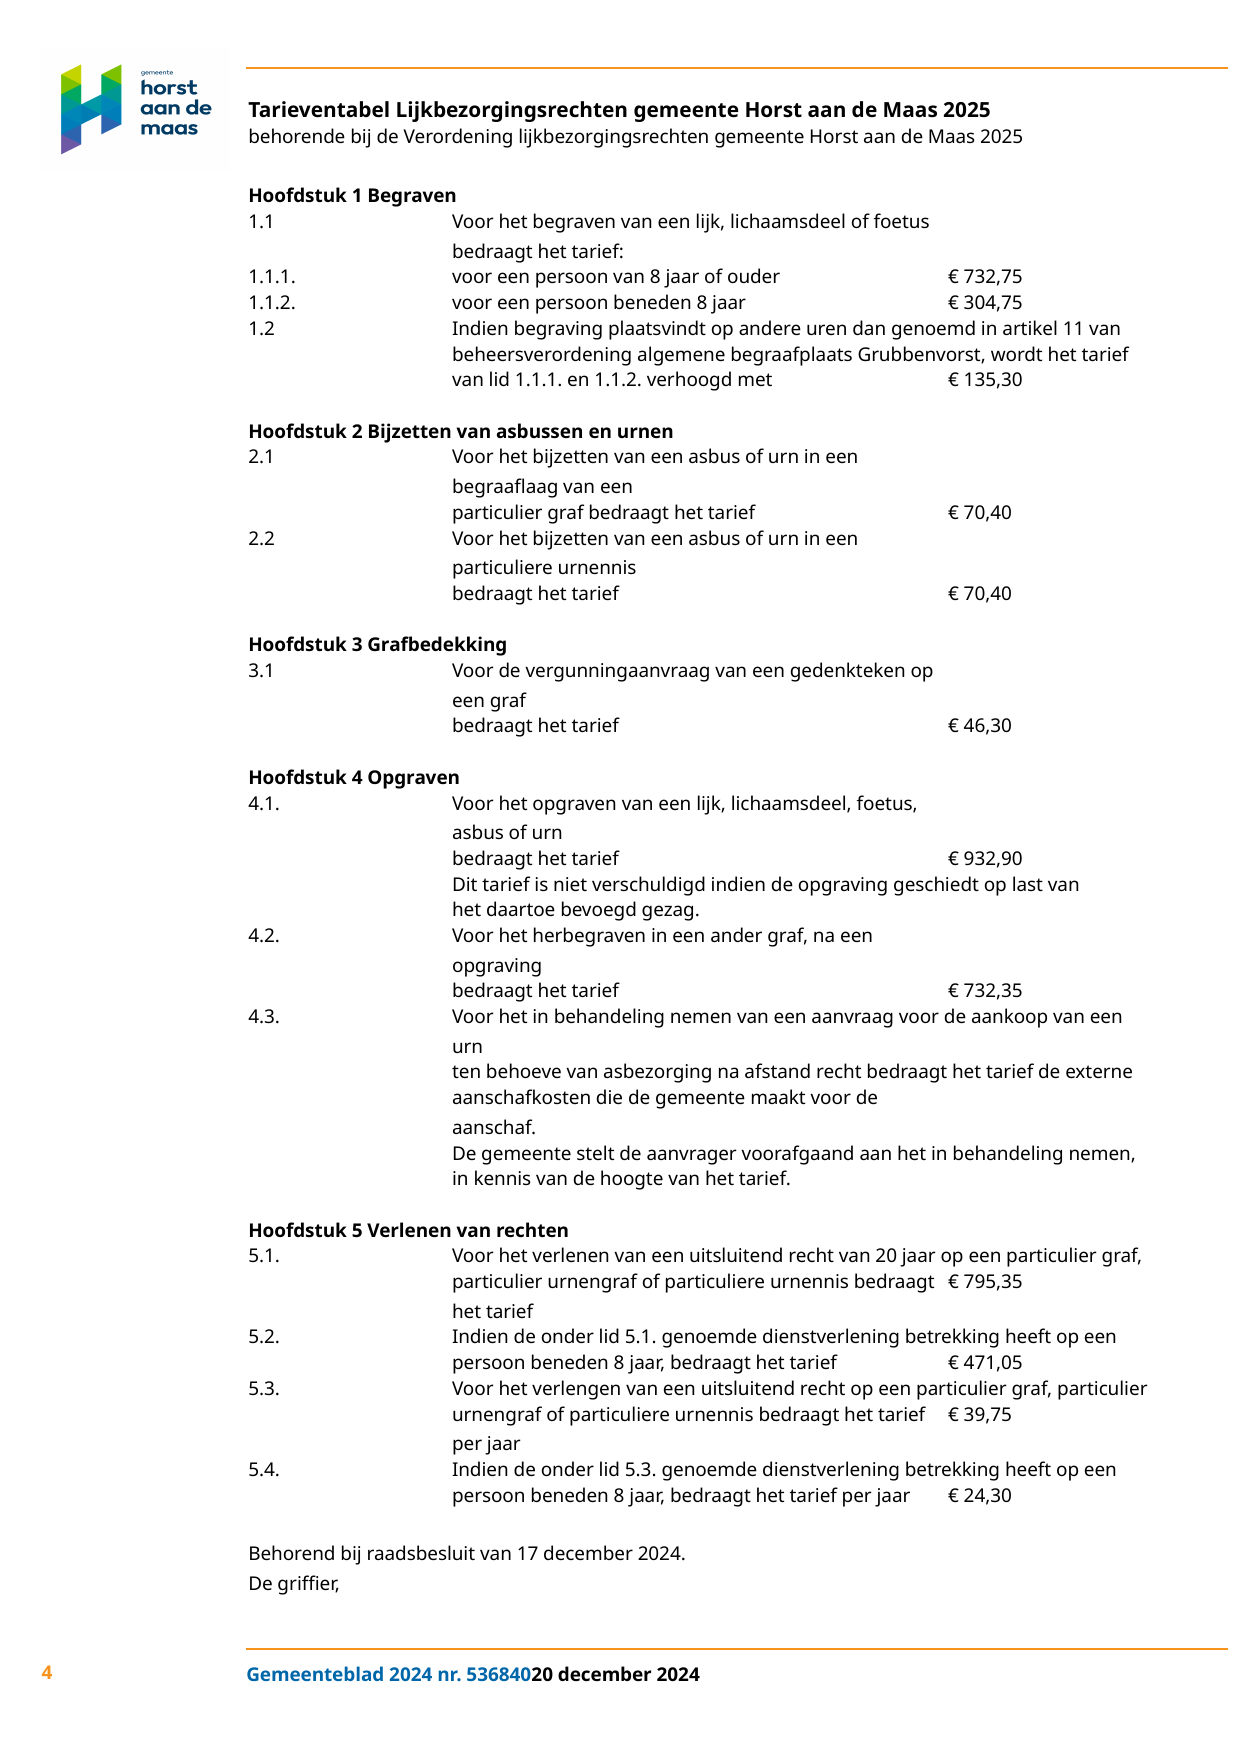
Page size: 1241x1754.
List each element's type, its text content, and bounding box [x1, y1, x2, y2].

table_cell 1.1 [248, 208, 452, 264]
table_cell Voor het in behandeling nemen van een aanvraag voor de aankoop van een urn [452, 1003, 1152, 1059]
table_cell [248, 1191, 452, 1217]
table_cell [248, 606, 452, 632]
table_cell particulier urnengraf of particuliere urnennis bedraagt het tarief [452, 1268, 948, 1324]
table_cell € 732,75 [948, 264, 1152, 289]
table_cell [248, 341, 452, 367]
table_cell Voor het opgraven van een lijk, lichaamsdeel, foetus, asbus of urn [452, 790, 948, 845]
table_cell € 795,35 [948, 1268, 1152, 1324]
table_header Hoofdstuk 1 Begraven [248, 183, 1152, 208]
table_cell [452, 1191, 948, 1217]
table_cell beheersverordening algemene begraafplaats Grubbenvorst, wordt het tarief [452, 341, 1152, 367]
table_cell [948, 1191, 1152, 1217]
table_cell Voor het verlenen van een uitsluitend recht van 20 jaar op een particulier graf, [452, 1243, 1152, 1268]
table_cell 3.1 [248, 657, 452, 713]
table_cell [248, 1140, 452, 1165]
table_cell bedraagt het tarief [452, 580, 948, 606]
table_cell 2.2 [248, 525, 452, 580]
table_cell [948, 444, 1152, 499]
text De griffier, [248, 1570, 1152, 1596]
table_cell [248, 1165, 452, 1191]
table_cell € 932,90 [948, 845, 1152, 871]
text Tarieventabel Lijkbezorgingsrechten gemeente Horst aan de Maas 2025 [248, 95, 1152, 123]
table_cell bedraagt het tarief [452, 978, 948, 1003]
table_cell Hoofdstuk 2 Bijzetten van asbussen en urnen [248, 418, 1152, 444]
table_cell Indien begraving plaatsvindt op andere uren dan genoemd in artikel 11 van [452, 315, 1152, 341]
table_cell [452, 392, 948, 418]
table_cell het daartoe bevoegd gezag. [452, 897, 948, 922]
table_cell [948, 606, 1152, 632]
text Behorend bij raadsbesluit van 17 december 2024. [248, 1540, 1152, 1566]
table_cell [248, 1349, 452, 1375]
table_cell 5.3. [248, 1375, 452, 1401]
table_cell € 39,75 [948, 1401, 1152, 1456]
table_cell Hoofdstuk 4 Opgraven [248, 764, 1152, 790]
table_cell [948, 790, 1152, 845]
table_cell ten behoeve van asbezorging na afstand recht bedraagt het tarief de externe [452, 1059, 1152, 1084]
table_cell [248, 1268, 452, 1324]
table_cell [948, 392, 1152, 418]
table_cell [248, 713, 452, 738]
table_cell € 471,05 [948, 1349, 1152, 1375]
table_cell [948, 1084, 1152, 1140]
table_cell persoon beneden 8 jaar, bedraagt het tarief per jaar [452, 1482, 948, 1508]
table_cell € 732,35 [948, 978, 1152, 1003]
table_cell [948, 208, 1152, 264]
table_cell voor een persoon beneden 8 jaar [452, 289, 948, 315]
table_cell [248, 978, 452, 1003]
text behorende bij de Verordening lijkbezorgingsrechten gemeente Horst aan de Maas 2025 [248, 123, 1152, 149]
table_cell [948, 657, 1152, 713]
table_cell Hoofdstuk 5 Verlenen van rechten [248, 1217, 1152, 1243]
table_cell Voor het bijzetten van een asbus of urn in een particuliere urnennis [452, 525, 948, 580]
table_cell in kennis van de hoogte van het tarief. [452, 1165, 948, 1191]
table_cell bedraagt het tarief [452, 845, 948, 871]
table_cell [248, 1059, 452, 1084]
table_cell [248, 845, 452, 871]
table_cell € 70,40 [948, 499, 1152, 525]
table_cell Voor de vergunningaanvraag van een gedenkteken op een graf [452, 657, 948, 713]
table_cell 2.1 [248, 444, 452, 499]
table_cell De gemeente stelt de aanvrager voorafgaand aan het in behandeling nemen, [452, 1140, 1152, 1165]
table_cell [948, 922, 1152, 978]
table_cell urnengraf of particuliere urnennis bedraagt het tarief per jaar [452, 1401, 948, 1456]
table_cell € 135,30 [948, 367, 1152, 392]
table_cell particulier graf bedraagt het tarief [452, 499, 948, 525]
table_cell [248, 367, 452, 392]
table_cell Hoofdstuk 3 Grafbedekking [248, 632, 1152, 657]
table_cell 4.1. [248, 790, 452, 845]
table_cell Voor het herbegraven in een ander graf, na een opgraving [452, 922, 948, 978]
table_cell [452, 738, 948, 764]
table_cell [248, 738, 452, 764]
table_cell persoon beneden 8 jaar, bedraagt het tarief [452, 1349, 948, 1375]
table_cell 1.1.2. [248, 289, 452, 315]
table_cell 5.2. [248, 1324, 452, 1349]
table_cell 4.3. [248, 1003, 452, 1059]
table_cell € 46,30 [948, 713, 1152, 738]
table_cell [248, 1482, 452, 1508]
table_cell [948, 738, 1152, 764]
table_cell voor een persoon van 8 jaar of ouder [452, 264, 948, 289]
table_cell 5.4. [248, 1456, 452, 1482]
table_cell [248, 580, 452, 606]
table_cell [248, 1401, 452, 1456]
table_cell [248, 392, 452, 418]
table_cell Voor het verlengen van een uitsluitend recht op een particulier graf, particulier [452, 1375, 1152, 1401]
table_cell € 304,75 [948, 289, 1152, 315]
table_cell 4.2. [248, 922, 452, 978]
table_cell [248, 499, 452, 525]
table_cell Voor het begraven van een lijk, lichaamsdeel of foetus bedraagt het tarief: [452, 208, 948, 264]
table_cell € 24,30 [948, 1482, 1152, 1508]
table_cell Dit tarief is niet verschuldigd indien de opgraving geschiedt op last van [452, 871, 1152, 897]
table_cell 5.1. [248, 1243, 452, 1268]
table_cell 1.1.1. [248, 264, 452, 289]
table_cell aanschafkosten die de gemeente maakt voor de aanschaf. [452, 1084, 948, 1140]
table_cell € 70,40 [948, 580, 1152, 606]
table_cell [948, 897, 1152, 922]
table_cell Voor het bijzetten van een asbus of urn in een begraaflaag van een [452, 444, 948, 499]
table_cell van lid 1.1.1. en 1.1.2. verhoogd met [452, 367, 948, 392]
table_cell [948, 1165, 1152, 1191]
table_cell [452, 606, 948, 632]
table_cell [248, 1084, 452, 1140]
table_cell Indien de onder lid 5.1. genoemde dienstverlening betrekking heeft op een [452, 1324, 1152, 1349]
table_cell Indien de onder lid 5.3. genoemde dienstverlening betrekking heeft op een [452, 1456, 1152, 1482]
table_cell bedraagt het tarief [452, 713, 948, 738]
picture [41, 47, 231, 172]
table_cell [248, 871, 452, 897]
table_cell [948, 525, 1152, 580]
table_cell [248, 897, 452, 922]
table_cell 1.2 [248, 315, 452, 341]
